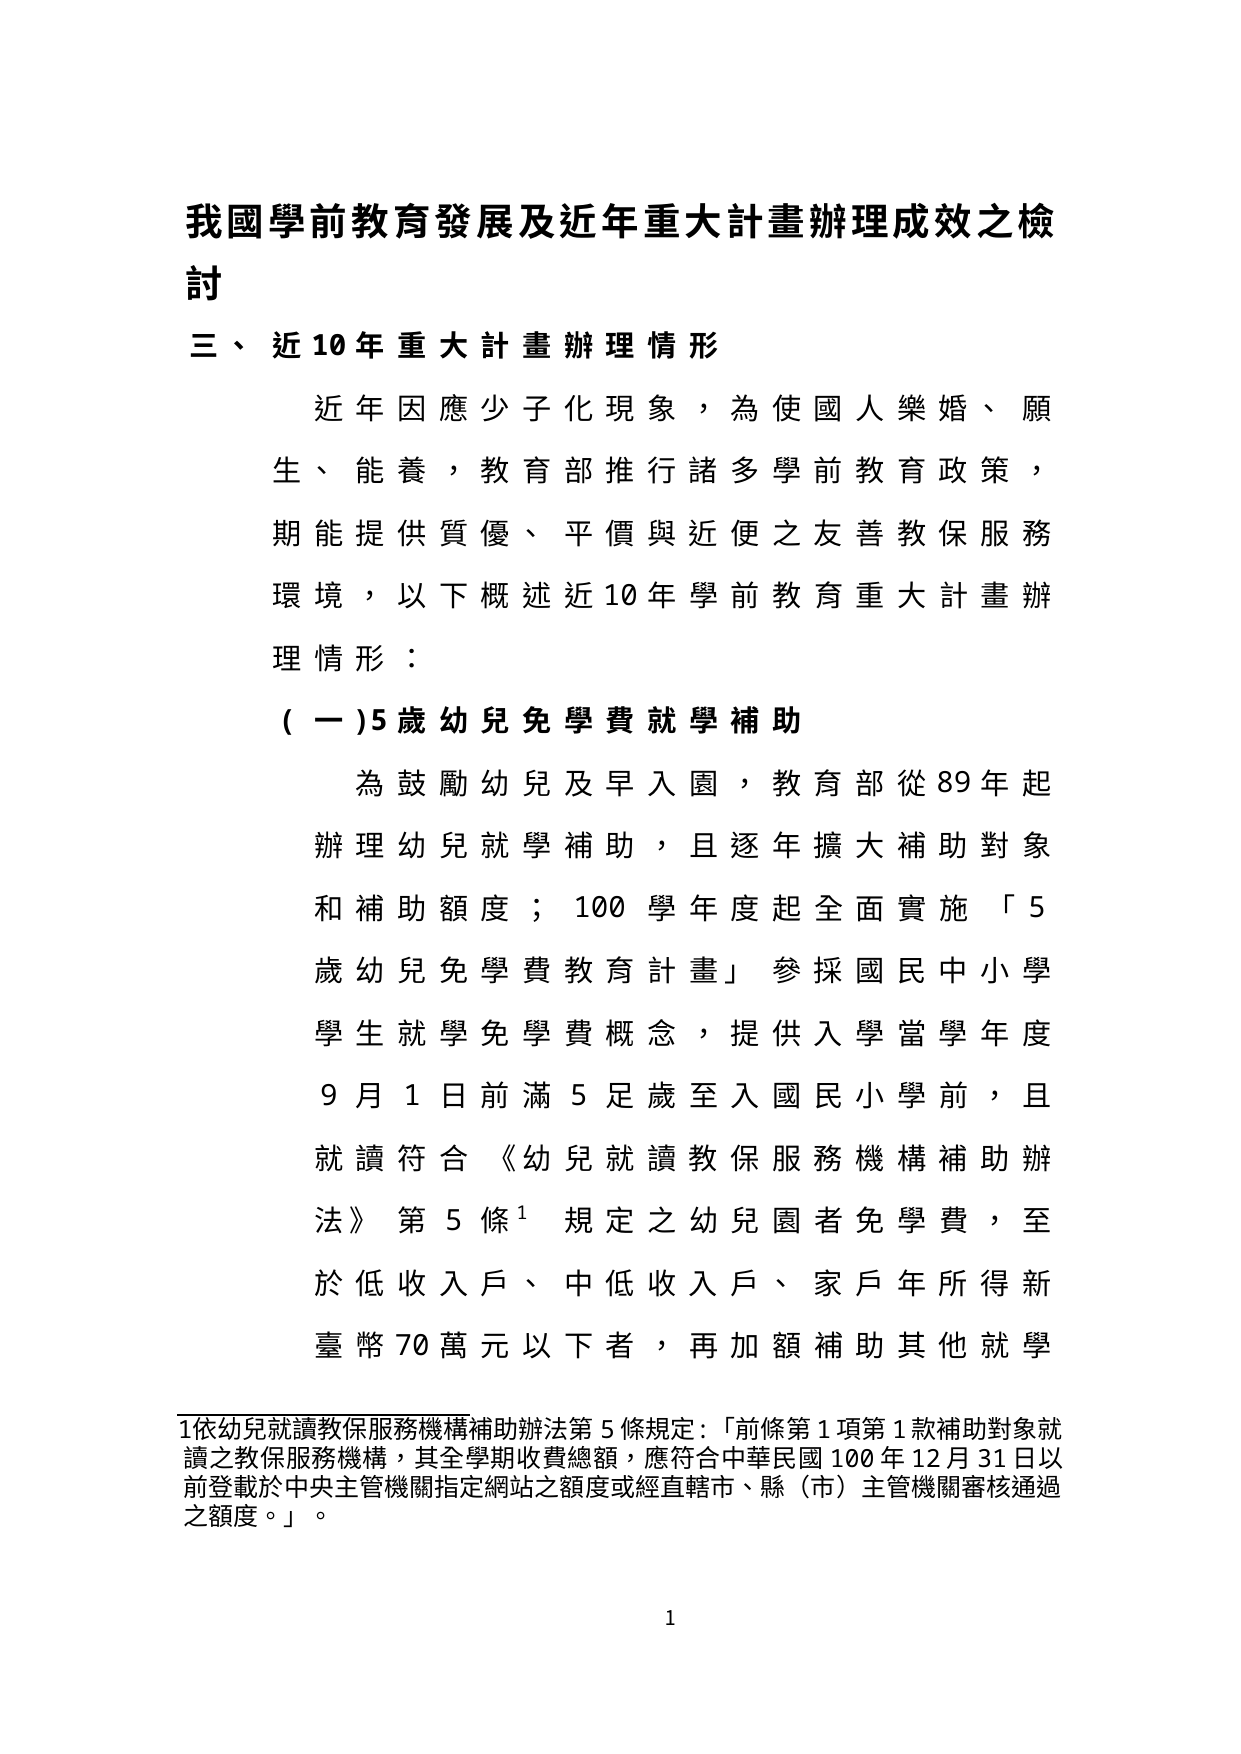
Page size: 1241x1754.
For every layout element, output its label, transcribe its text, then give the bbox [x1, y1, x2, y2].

text (一)5歲幼兒免學費就學補助 [242, 677, 1058, 740]
text 我國學前教育發展及近年重大計畫辦理成效之檢討 [183, 177, 1058, 302]
text 三、近10年重大計畫辦理情形 [183, 302, 1058, 365]
text 依幼兒就讀教保服務機構補助辦法第5條規定:「前條第1項第1款補助對象就讀之教保服務機構，其全學期收費總額，應符合中華民國100年12月31日以前登載於中央主管機關指定網站之額度或經直轄市、縣（市）主管機關審核通過之額度。」。 [177, 1415, 1063, 1532]
text 近年因應少子化現象，為使國人樂婚、願生、能養，教育部推行諸多學前教育政策，期能提供質優、平價與近便之友善教保服務環境，以下概述近10年學前教育重大計畫辦理情形： [242, 365, 1058, 677]
text 為鼓勵幼兒及早入園，教育部從89年起辦理幼兒就學補助，且逐年擴大補助對象和補助額度；100學年度起全面實施「5歲幼兒免學費教育計畫」參採國民中小學學生就學免學費概念，提供入學當學年度9月1日前滿5足歲至入國民小學前，且就讀符合《幼兒就讀教保服務機構補助辦法》第5條規定之幼兒園者免學費，至於低收入戶、中低收入戶、家戶年所得新臺幣70萬元以下者，再加額補助其他就學 [271, 740, 1058, 1365]
